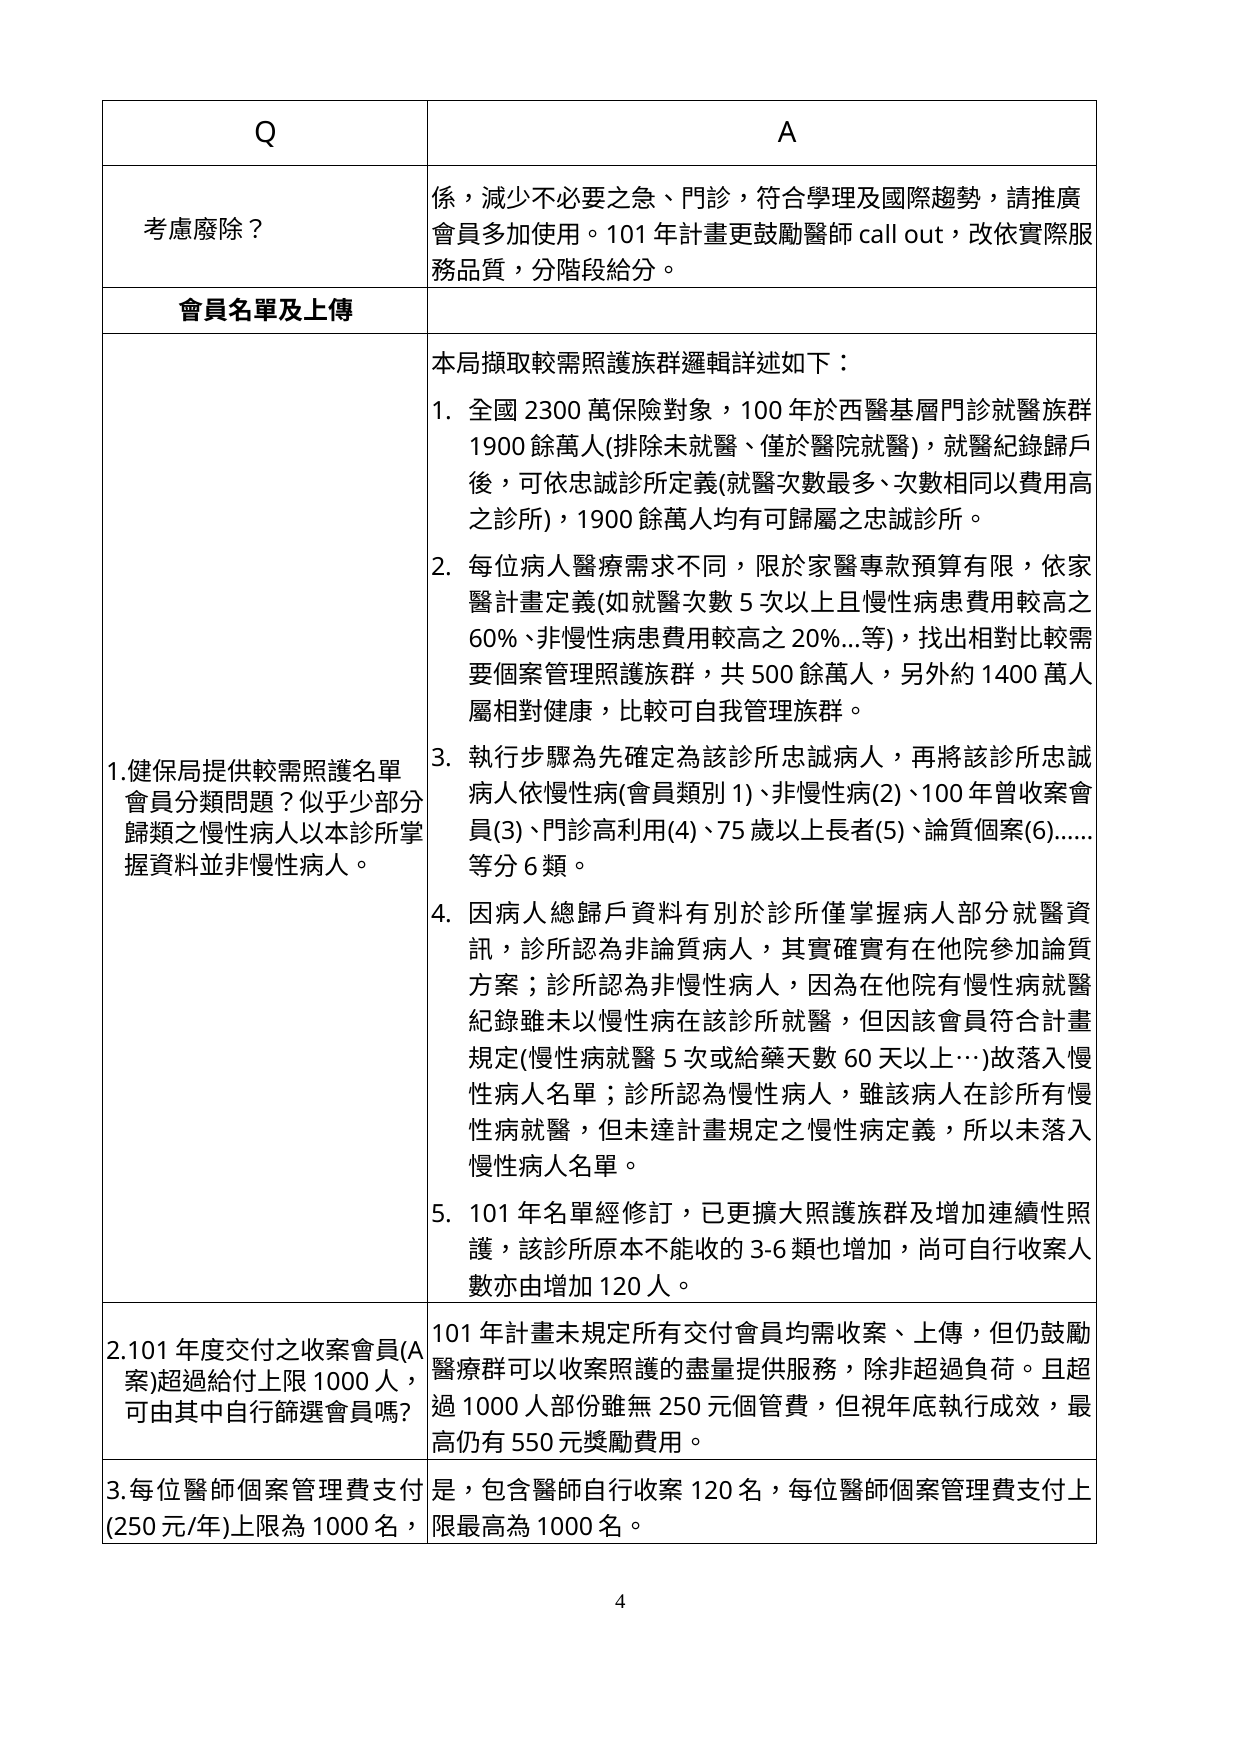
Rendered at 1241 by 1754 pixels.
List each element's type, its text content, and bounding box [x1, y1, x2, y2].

table_cell 係，減少不必要之急、門診，符合學理及國際趨勢，請推廣會員多加使用。101年計畫更鼓勵醫師call out，改依實際服務品質，分階段給分。 [428, 166, 1096, 287]
table_cell 考慮廢除？ [103, 166, 427, 287]
table_cell 本局擷取較需照護族群邏輯詳述如下： 全國2300萬保險對象，100年於西醫基層門診就醫族群1900餘萬人(排除未就醫、僅於醫院就醫)，就醫紀錄歸戶後，可依忠誠診所定義(就醫次數最多、次數相同以費用高之診所)，1900餘萬人均有可歸屬之忠誠診所。 每位病人醫療需求不同，限於家醫專款預算有限，依家醫計畫定義(如就醫次數5次以上且慢性病患費用較高之60%、非慢性病患費用較高之20%...等)，找出相對比較需要個案管理照護族群，共500餘萬人，另外約1400萬人屬相對健康，比較可自我管理族群。 執行步驟為先確定為該診所忠誠病人，再將該診所忠誠病人依慢性病(會員類別1)、非慢性病(2)、100年曾收案會員(3)、門診高利用(4)、75歲以上長者(5)、論質個案(6)……等分6類。 因病人總歸戶資料有別於診所僅掌握病人部分就醫資訊，診所認為非論質病人，其實確實有在他院參加論質方案；診所認為非慢性病人，因為在他院有慢性病就醫紀錄雖未以慢性病在該診所就醫，但因該會員符合計畫規定(慢性病就醫5次或給藥天數60天以上…)故落入慢性病人名單；診所認為慢性病人，雖該病人在診所有慢性病就醫，但未達計畫規定之慢性病定義，所以未落入慢性病人名單。 101年名單經修訂，已更擴大照護族群及增加連續性照護，該診所原本不能收的3-6類也增加，尚可自行收案人數亦由增加120人。 [428, 334, 1096, 1302]
table_cell 是，包含醫師自行收案120名，每位醫師個案管理費支付上限最高為1000名。 [428, 1460, 1096, 1543]
table_cell 2.101年度交付之收案會員(A案)超過給付上限1000人，可由其中自行篩選會員嗎? [103, 1303, 427, 1459]
table_cell [428, 288, 1096, 332]
table_cell 1.健保局提供較需照護名單會員分類問題？似乎少部分歸類之慢性病人以本診所掌握資料並非慢性病人。 [103, 334, 427, 1302]
table_header Q [103, 101, 427, 164]
table_cell 會員名單及上傳 [103, 288, 427, 332]
table_header A [428, 101, 1096, 164]
table_cell 3.每位醫師個案管理費支付(250元/年)上限為1000名， [103, 1460, 427, 1543]
table_cell 101年計畫未規定所有交付會員均需收案、上傳，但仍鼓勵醫療群可以收案照護的盡量提供服務，除非超過負荷。且超過1000人部份雖無250元個管費，但視年底執行成效，最高仍有550元獎勵費用。 [428, 1303, 1096, 1459]
